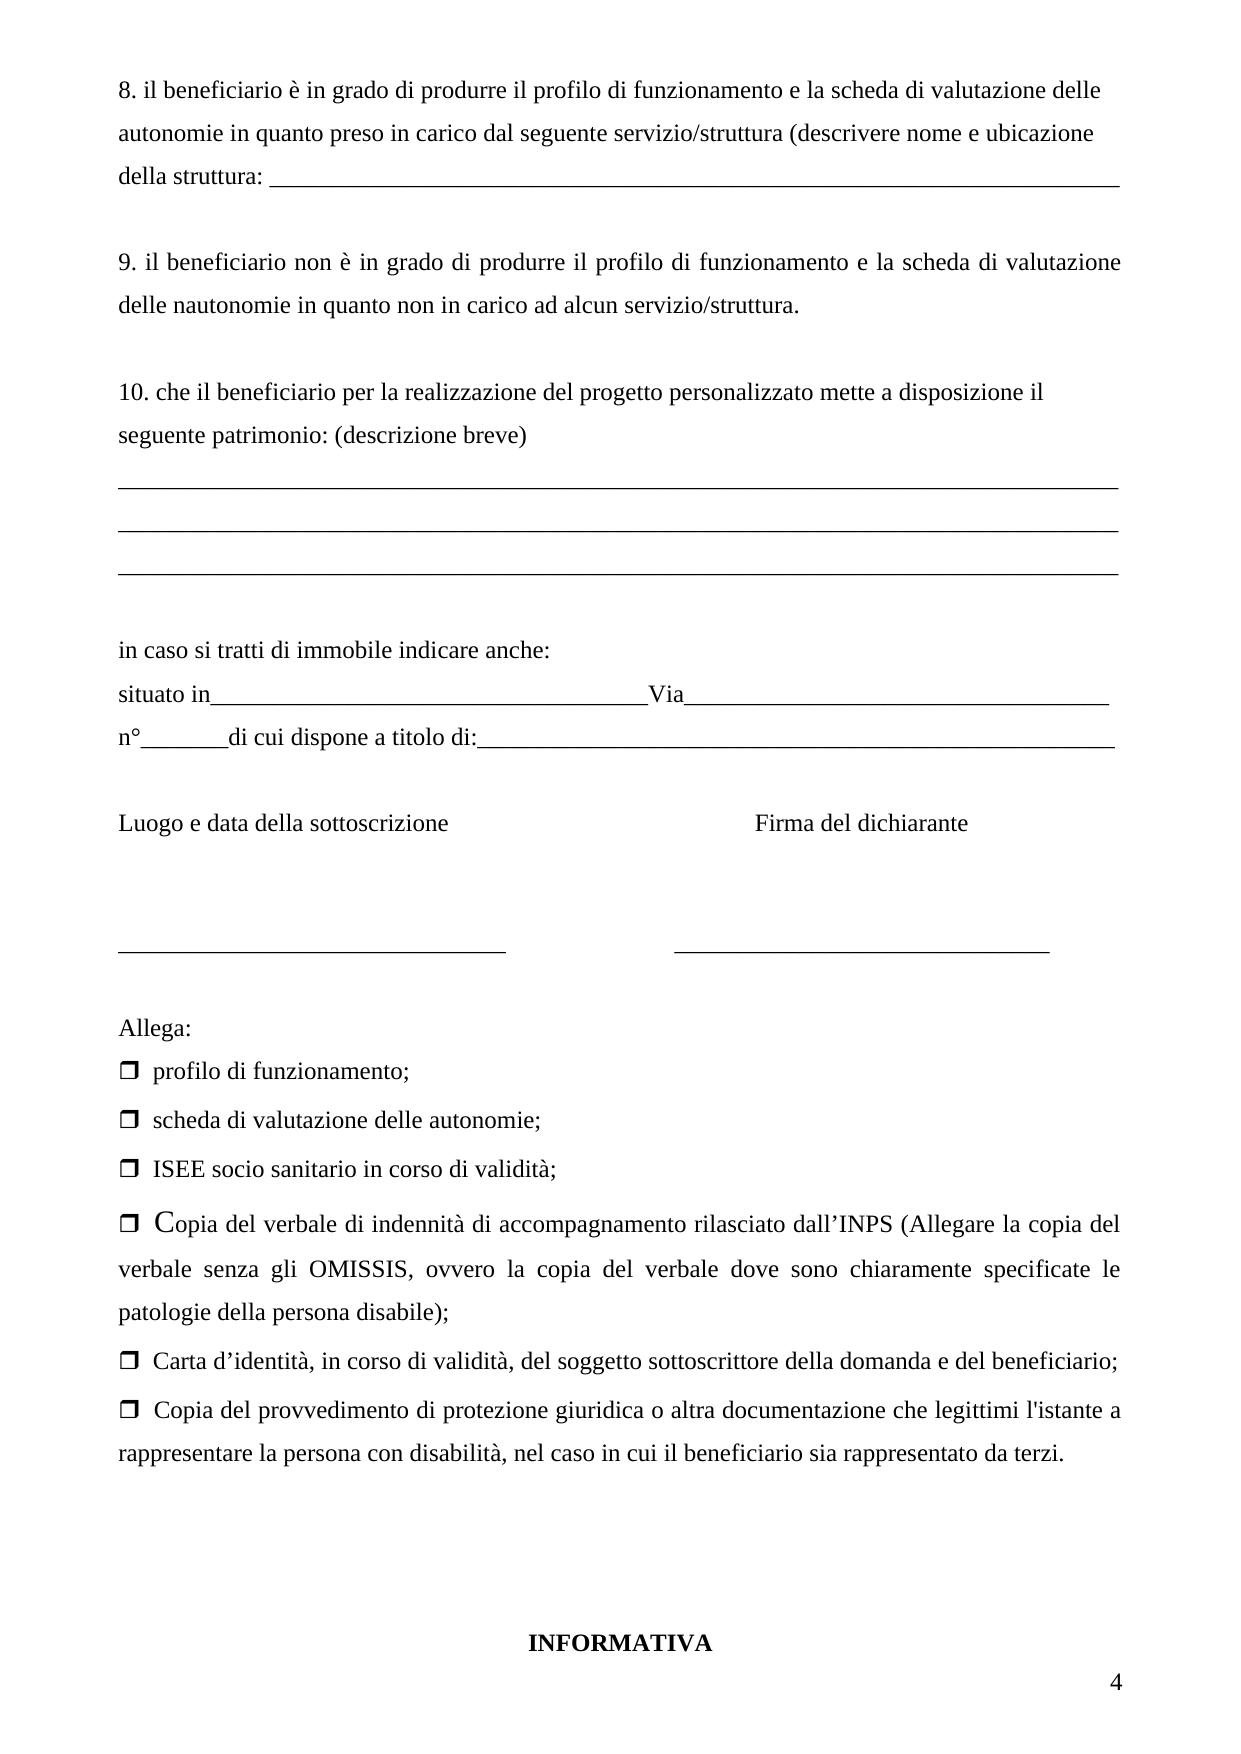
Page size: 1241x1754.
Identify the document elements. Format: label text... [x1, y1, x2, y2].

text ________________________________________________________________________________________________________________________________________________________________________________________________________________________________________________ [118, 463, 1122, 578]
text Allega: [118, 1013, 1122, 1042]
text in caso si tratti di immobile indicare anche: [118, 636, 1122, 664]
text _______________________________ ______________________________ [118, 927, 1122, 956]
text r Carta d’identità, in corso di validità, del soggetto sottoscrittore della domanda e del beneficiario; [118, 1346, 1122, 1375]
text r ISEE socio sanitario in corso di validità; [118, 1154, 1122, 1183]
text situato in___________________________________Via__________________________________ n°_______di cui dispone a titolo di:___________________________________________________ [118, 679, 1122, 751]
text r Copia del verbale di indennità di accompagnamento rilasciato dall’INPS (Allegare la copia del verbale senza gli OMISSIS, ovvero la copia del verbale dove sono chiaramente specificate le patologie della persona disabile); [118, 1203, 1122, 1326]
list 8. il beneficiario è in grado di produrre il profilo di funzionamento e la scheda di valutazione delle autonomie in quanto preso in carico dal seguente servizio/struttura (descrivere nome e ubicazione della struttura: ____________________________________________________________________ [118, 75, 1122, 190]
text INFORMATIVA [118, 1628, 1122, 1657]
list 10. che il beneficiario per la realizzazione del progetto personalizzato mette a disposizione il seguente patrimonio: (descrizione breve) [118, 377, 1122, 449]
text r Copia del provvedimento di protezione giuridica o altra documentazione che legittimi l'istante a rappresentare la persona con disabilità, nel caso in cui il beneficiario sia rappresentato da terzi. [118, 1395, 1122, 1467]
list 9. il beneficiario non è in grado di produrre il profilo di funzionamento e la scheda di valutazione delle nautonomie in quanto non in carico ad alcun servizio/struttura. [118, 247, 1122, 319]
text r profilo di funzionamento; [118, 1056, 1122, 1085]
text Luogo e data della sottoscrizione Firma del dichiarante [118, 808, 1122, 837]
text r scheda di valutazione delle autonomie; [118, 1105, 1122, 1134]
